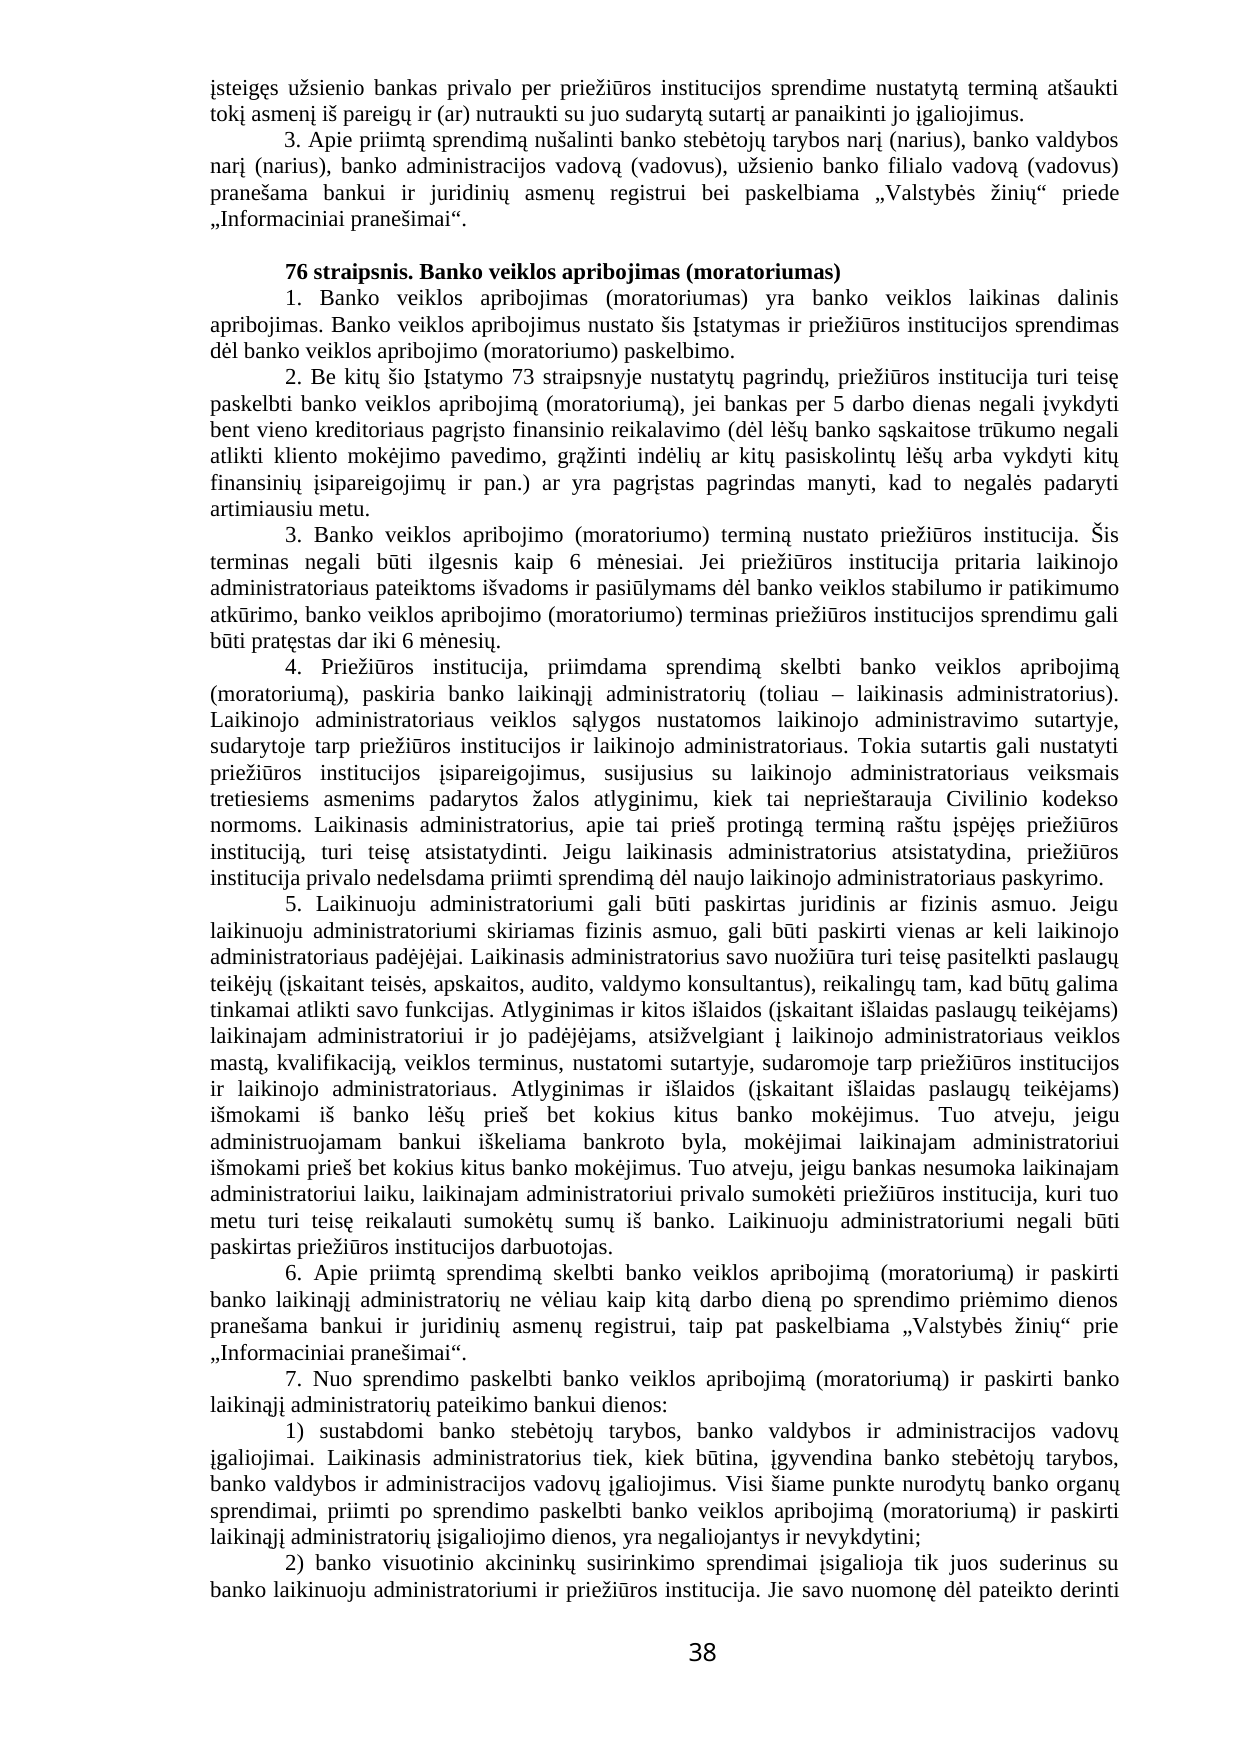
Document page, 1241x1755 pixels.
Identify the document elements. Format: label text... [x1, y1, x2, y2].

text įsteigęs užsienio bankas privalo per priežiūros institucijos sprendime nustatytą terminą atšaukti tokį asmenį iš pareigų ir (ar) nutraukti su juo sudarytą sutartį ar panaikinti jo įgaliojimus. [210, 73, 1120, 126]
text 6. Apie priimtą sprendimą skelbti banko veiklos apribojimą (moratoriumą) ir paskirti banko laikinąjį administratorių ne vėliau kaip kitą darbo dieną po sprendimo priėmimo dienos pranešama bankui ir juridinių asmenų registrui, taip pat paskelbiama „Valstybės žinių“ prie „Informaciniai pranešimai“. [210, 1259, 1120, 1365]
text 5. Laikinuoju administratoriumi gali būti paskirtas juridinis ar fizinis asmuo. Jeigu laikinuoju administratoriumi skiriamas fizinis asmuo, gali būti paskirti vienas ar keli laikinojo administratoriaus padėjėjai. Laikinasis administratorius savo nuožiūra turi teisę pasitelkti paslaugų teikėjų (įskaitant teisės, apskaitos, audito, valdymo konsultantus), reikalingų tam, kad būtų galima tinkamai atlikti savo funkcijas. Atlyginimas ir kitos išlaidos (įskaitant išlaidas paslaugų teikėjams) laikinajam administratoriui ir jo padėjėjams, atsižvelgiant į laikinojo administratoriaus veiklos mastą, kvalifikaciją, veiklos terminus, nustatomi sutartyje, sudaromoje tarp priežiūros institucijos ir laikinojo administratoriaus. Atlyginimas ir išlaidos (įskaitant išlaidas paslaugų teikėjams) išmokami iš banko lėšų prieš bet kokius kitus banko mokėjimus. Tuo atveju, jeigu administruojamam bankui iškeliama bankroto byla, mokėjimai laikinajam administratoriui išmokami prieš bet kokius kitus banko mokėjimus. Tuo atveju, jeigu bankas nesumoka laikinajam administratoriui laiku, laikinajam administratoriui privalo sumokėti priežiūros institucija, kuri tuo metu turi teisę reikalauti sumokėtų sumų iš banko. Laikinuoju administratoriumi negali būti paskirtas priežiūros institucijos darbuotojas. [210, 891, 1120, 1259]
text 2. Be kitų šio Įstatymo 73 straipsnyje nustatytų pagrindų, priežiūros institucija turi teisę paskelbti banko veiklos apribojimą (moratoriumą), jei bankas per 5 darbo dienas negali įvykdyti bent vieno kreditoriaus pagrįsto finansinio reikalavimo (dėl lėšų banko sąskaitose trūkumo negali atlikti kliento mokėjimo pavedimo, grąžinti indėlių ar kitų pasiskolintų lėšų arba vykdyti kitų finansinių įsipareigojimų ir pan.) ar yra pagrįstas pagrindas manyti, kad to negalės padaryti artimiausiu metu. [210, 363, 1120, 522]
text 2) banko visuotinio akcininkų susirinkimo sprendimai įsigalioja tik juos suderinus su banko laikinuoju administratoriumi ir priežiūros institucija. Jie savo nuomonę dėl pateikto derinti [210, 1549, 1120, 1602]
text 76 straipsnis. Banko veiklos apribojimas (moratoriumas) [210, 258, 1120, 284]
text 4. Priežiūros institucija, priimdama sprendimą skelbti banko veiklos apribojimą (moratoriumą), paskiria banko laikinąjį administratorių (toliau – laikinasis administratorius). Laikinojo administratoriaus veiklos sąlygos nustatomos laikinojo administravimo sutartyje, sudarytoje tarp priežiūros institucijos ir laikinojo administratoriaus. Tokia sutartis gali nustatyti priežiūros institucijos įsipareigojimus, susijusius su laikinojo administratoriaus veiksmais tretiesiems asmenims padarytos žalos atlyginimu, kiek tai neprieštarauja Civilinio kodekso normoms. Laikinasis administratorius, apie tai prieš protingą terminą raštu įspėjęs priežiūros instituciją, turi teisę atsistatydinti. Jeigu laikinasis administratorius atsistatydina, priežiūros institucija privalo nedelsdama priimti sprendimą dėl naujo laikinojo administratoriaus paskyrimo. [210, 653, 1120, 891]
text 7. Nuo sprendimo paskelbti banko veiklos apribojimą (moratoriumą) ir paskirti banko laikinąjį administratorių pateikimo bankui dienos: [210, 1365, 1120, 1418]
text 1. Banko veiklos apribojimas (moratoriumas) yra banko veiklos laikinas dalinis apribojimas. Banko veiklos apribojimus nustato šis Įstatymas ir priežiūros institucijos sprendimas dėl banko veiklos apribojimo (moratoriumo) paskelbimo. [210, 284, 1120, 363]
text 3. Apie priimtą sprendimą nušalinti banko stebėtojų tarybos narį (narius), banko valdybos narį (narius), banko administracijos vadovą (vadovus), užsienio banko filialo vadovą (vadovus) pranešama bankui ir juridinių asmenų registrui bei paskelbiama „Valstybės žinių“ priede „Informaciniai pranešimai“. [210, 126, 1120, 232]
text 3. Banko veiklos apribojimo (moratoriumo) terminą nustato priežiūros institucija. Šis terminas negali būti ilgesnis kaip 6 mėnesiai. Jei priežiūros institucija pritaria laikinojo administratoriaus pateiktoms išvadoms ir pasiūlymams dėl banko veiklos stabilumo ir patikimumo atkūrimo, banko veiklos apribojimo (moratoriumo) terminas priežiūros institucijos sprendimu gali būti pratęstas dar iki 6 mėnesių. [210, 522, 1120, 653]
text 1) sustabdomi banko stebėtojų tarybos, banko valdybos ir administracijos vadovų įgaliojimai. Laikinasis administratorius tiek, kiek būtina, įgyvendina banko stebėtojų tarybos, banko valdybos ir administracijos vadovų įgaliojimus. Visi šiame punkte nurodytų banko organų sprendimai, priimti po sprendimo paskelbti banko veiklos apribojimą (moratoriumą) ir paskirti laikinąjį administratorių įsigaliojimo dienos, yra negaliojantys ir nevykdytini; [210, 1418, 1120, 1549]
